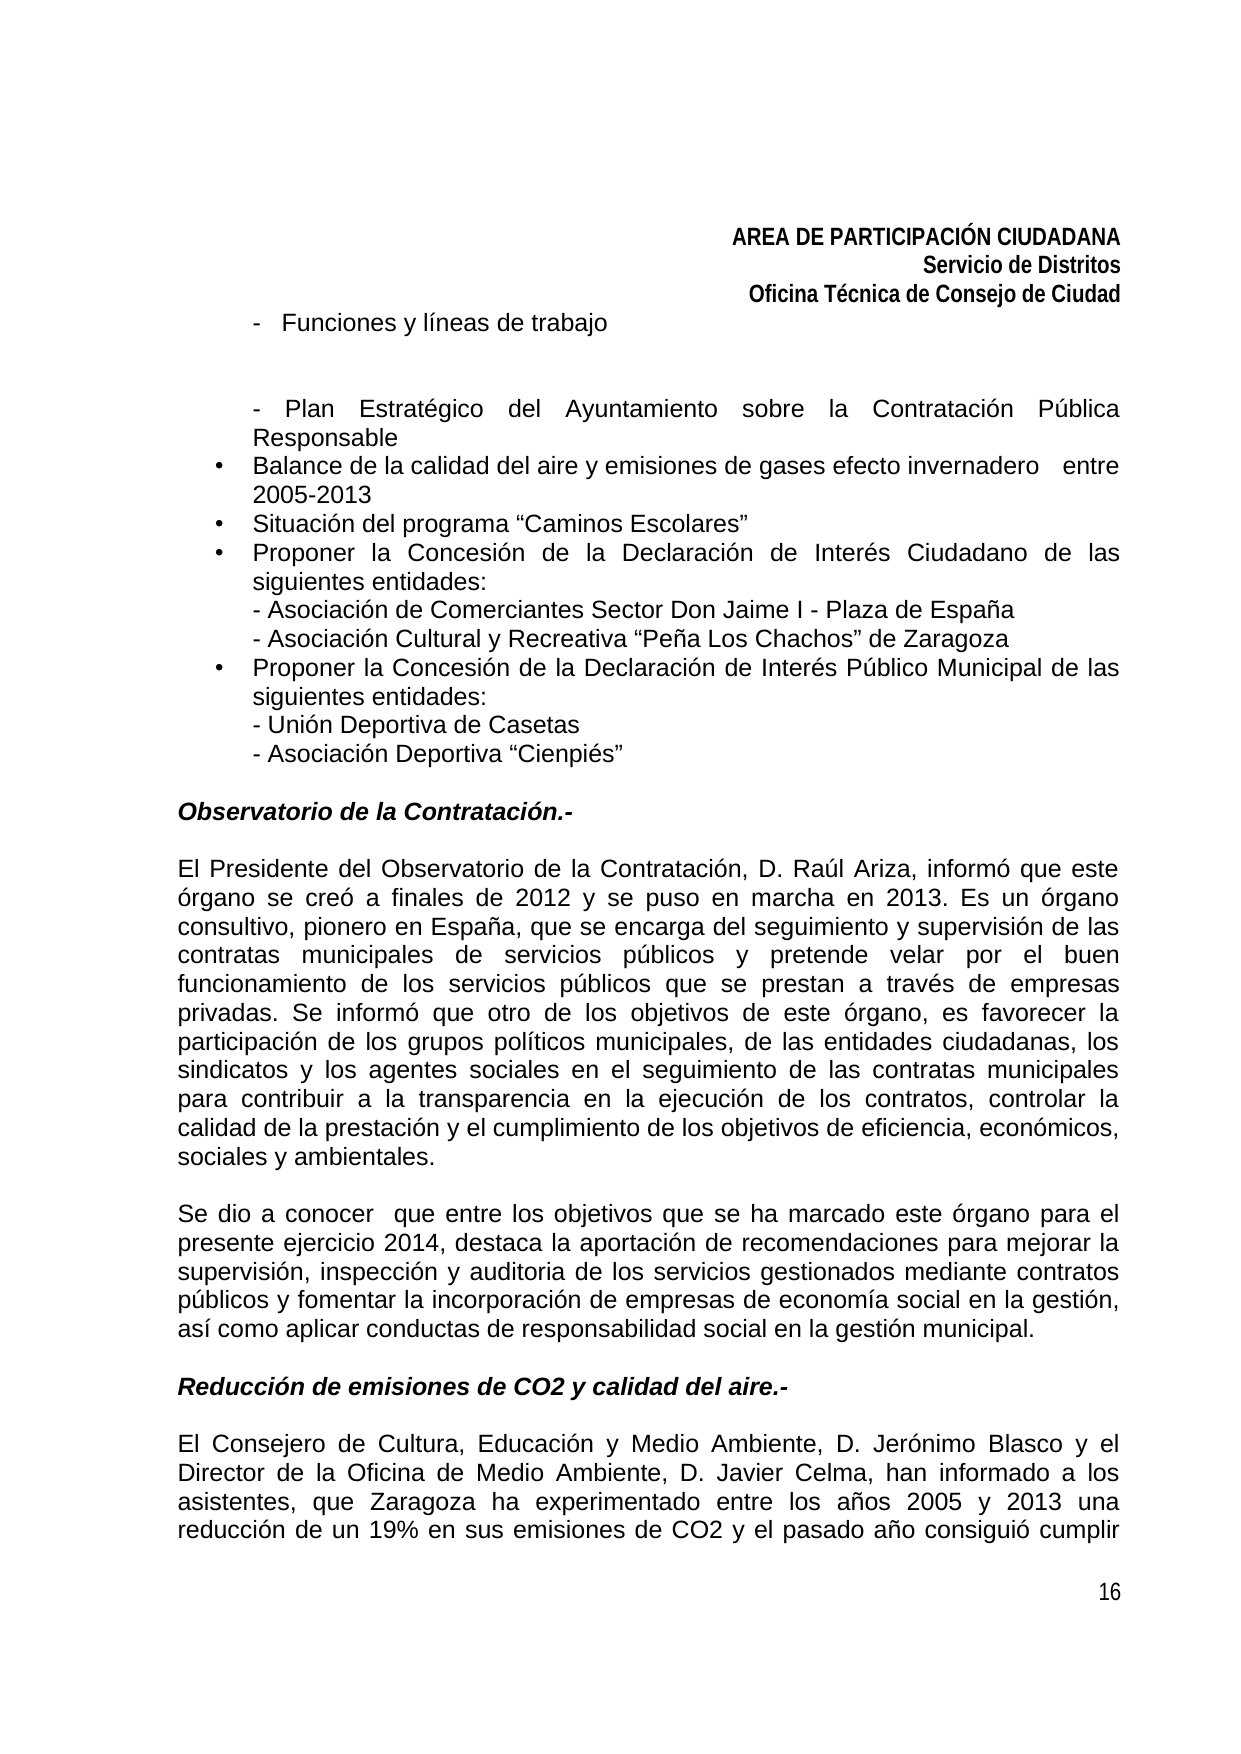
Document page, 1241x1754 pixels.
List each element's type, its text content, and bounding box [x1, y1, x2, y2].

list Proponer la Concesión de la Declaración de Interés Público Municipal de las siguientes entidades: [215, 653, 1121, 710]
list Proponer la Concesión de la Declaración de Interés Ciudadano de las siguientes entidades: [215, 538, 1121, 595]
list - Asociación Cultural y Recreativa “Peña Los Chachos” de Zaragoza [215, 624, 1121, 653]
text Observatorio de la Contratación.- [177, 797, 1121, 825]
list Situación del programa “Caminos Escolares” [215, 509, 1121, 538]
list - Asociación Deportiva “Cienpiés” [215, 739, 1121, 768]
text Reducción de emisiones de CO2 y calidad del aire.- [177, 1372, 1121, 1429]
text El Presidente del Observatorio de la Contratación, D. Raúl Ariza, informó que este órgano se creó a finales de 2012 y se puso en marcha en 2013. Es un órgano consultivo, pionero en España, que se encarga del seguimiento y supervisión de las contratas municipales de servicios públicos y pretende velar por el buen funcionamiento de los servicios públicos que se prestan a través de empresas privadas. Se informó que otro de los objetivos de este órgano, es favorecer la participación de los grupos políticos municipales, de las entidades ciudadanas, los sindicatos y los agentes sociales en el seguimiento de las contratas municipales para contribuir a la transparencia en la ejecución de los contratos, controlar la calidad de la prestación y el cumplimiento de los objetivos de eficiencia, económicos, sociales y ambientales. [177, 854, 1121, 1199]
text Se dio a conocer que entre los objetivos que se ha marcado este órgano para el presente ejercicio 2014, destaca la aportación de recomendaciones para mejorar la supervisión, inspección y auditoria de los servicios gestionados mediante contratos públicos y fomentar la incorporación de empresas de economía social en la gestión, así como aplicar conductas de responsabilidad social en la gestión municipal. [177, 1199, 1121, 1372]
text El Consejero de Cultura, Educación y Medio Ambiente, D. Jerónimo Blasco y el Director de la Oficina de Medio Ambiente, D. Javier Celma, han informado a los asistentes, que Zaragoza ha experimentado entre los años 2005 y 2013 una reducción de un 19% en sus emisiones de CO2 y el pasado año consiguió cumplir [177, 1429, 1121, 1544]
list - Plan Estratégico del Ayuntamiento sobre la Contratación Pública Responsable [215, 394, 1121, 451]
list - Funciones y líneas de trabajo [215, 307, 1121, 336]
list - Asociación de Comerciantes Sector Don Jaime I - Plaza de España [215, 595, 1121, 624]
list Balance de la calidad del aire y emisiones de gases efecto invernadero entre 2005-2013 [215, 451, 1121, 509]
list - Unión Deportiva de Casetas [215, 710, 1121, 739]
